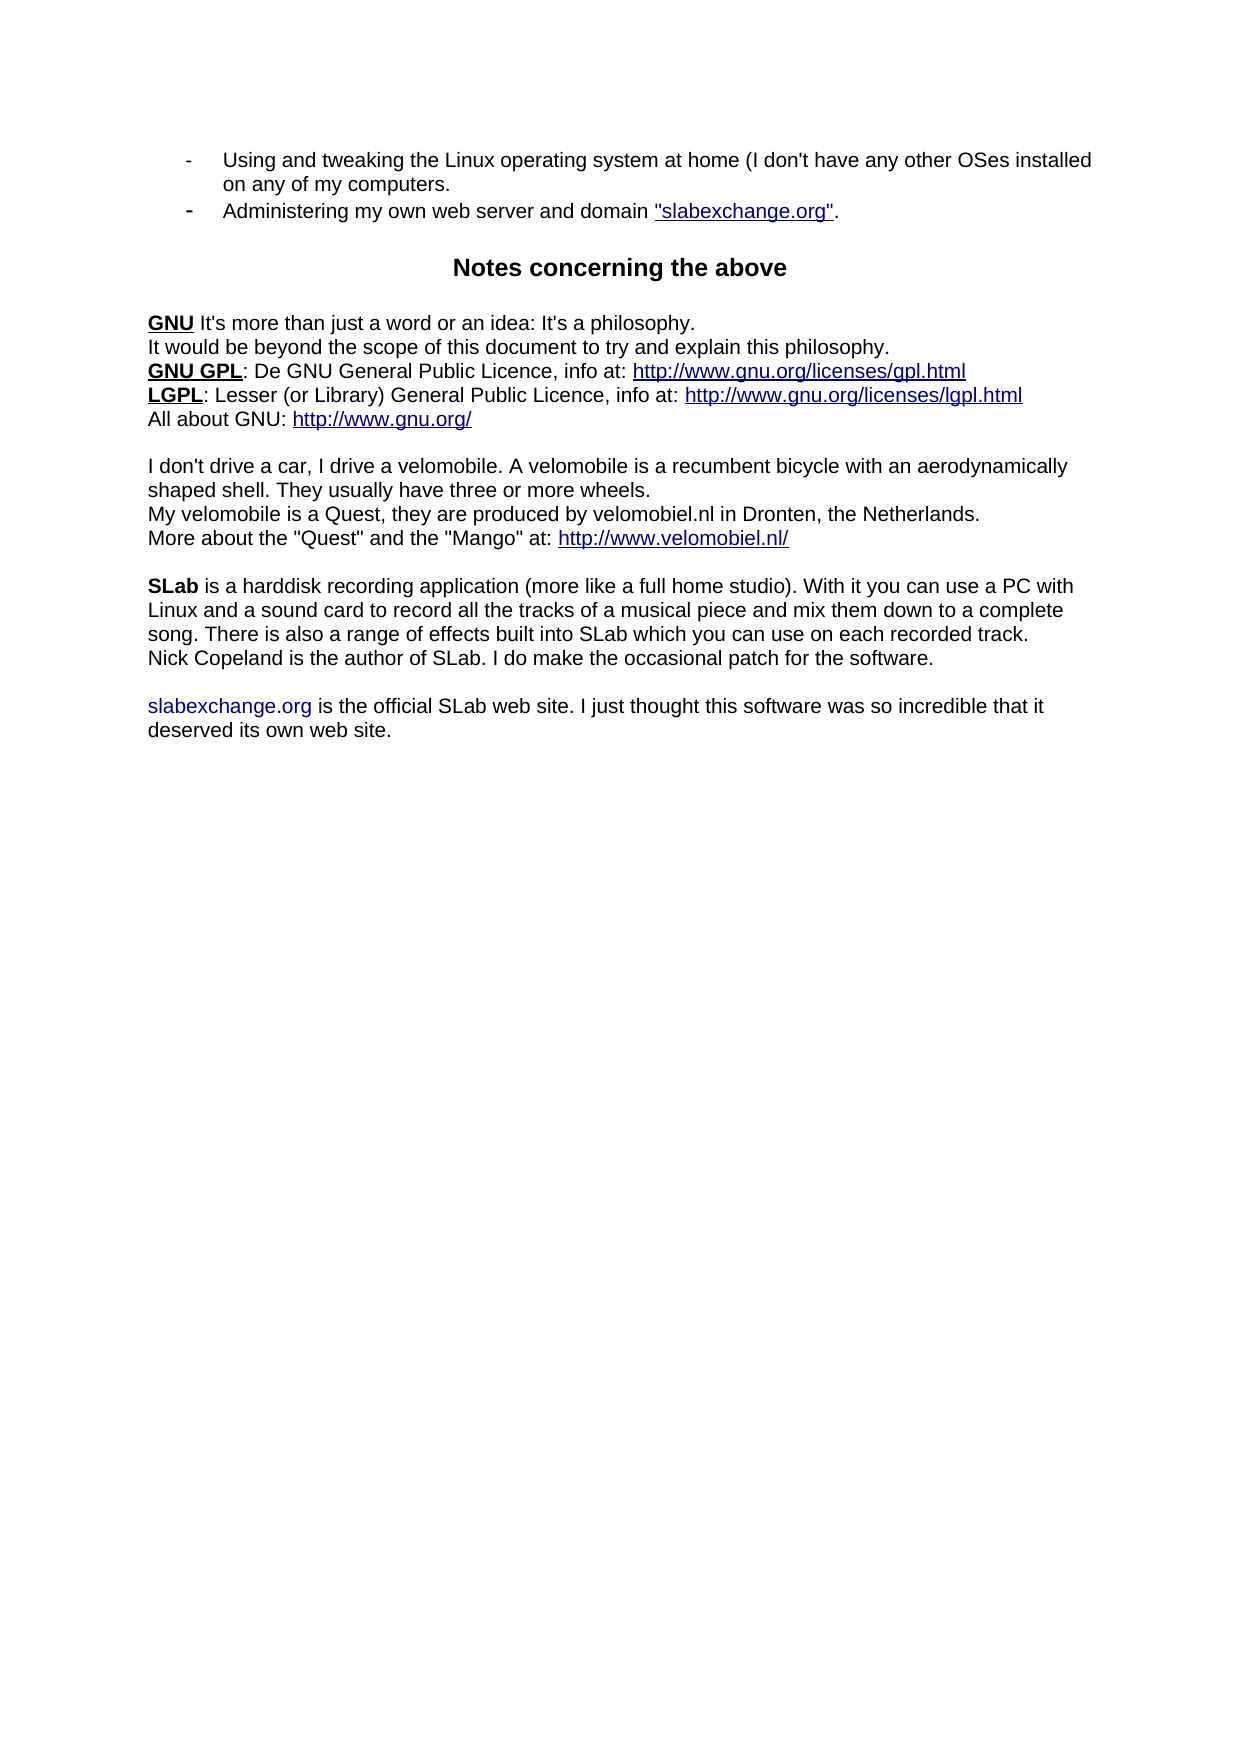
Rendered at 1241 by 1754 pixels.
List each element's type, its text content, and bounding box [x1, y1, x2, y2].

table_header Using and tweaking the Linux operating system at home (I don't have any other OSes installed on any of my computers. Administering my own web server and domain "slabexchange.org". Notes concerning the above GNU It's more than just a word or an idea: It's a philosophy. It would be beyond the scope of this document to try and explain this philosophy. GNU GPL: De GNU General Public Licence, info at: http://www.gnu.org/licenses/gpl.html LGPL: Lesser (or Library) General Public Licence, info at: http://www.gnu.org/licenses/lgpl.html All about GNU: http://www.gnu.org/ I don't drive a car, I drive a velomobile. A velomobile is a recumbent bicycle with an aerodynamically shaped shell. They usually have three or more wheels. My velomobile is a Quest, they are produced by velomobiel.nl in Dronten, the Netherlands. More about the "Quest" and the "Mango" at: http://www.velomobiel.nl/ SLab is a harddisk recording application (more like a full home studio). With it you can use a PC with Linux and a sound card to record all the tracks of a musical piece and mix them down to a complete song. There is also a range of effects built into SLab which you can use on each recorded track. Nick Copeland is the author of SLab. I do make the occasional patch for the software. slabexchange.org is the official SLab web site. I just thought this software was so incredible that it deserved its own web site. [148, 148, 1092, 742]
